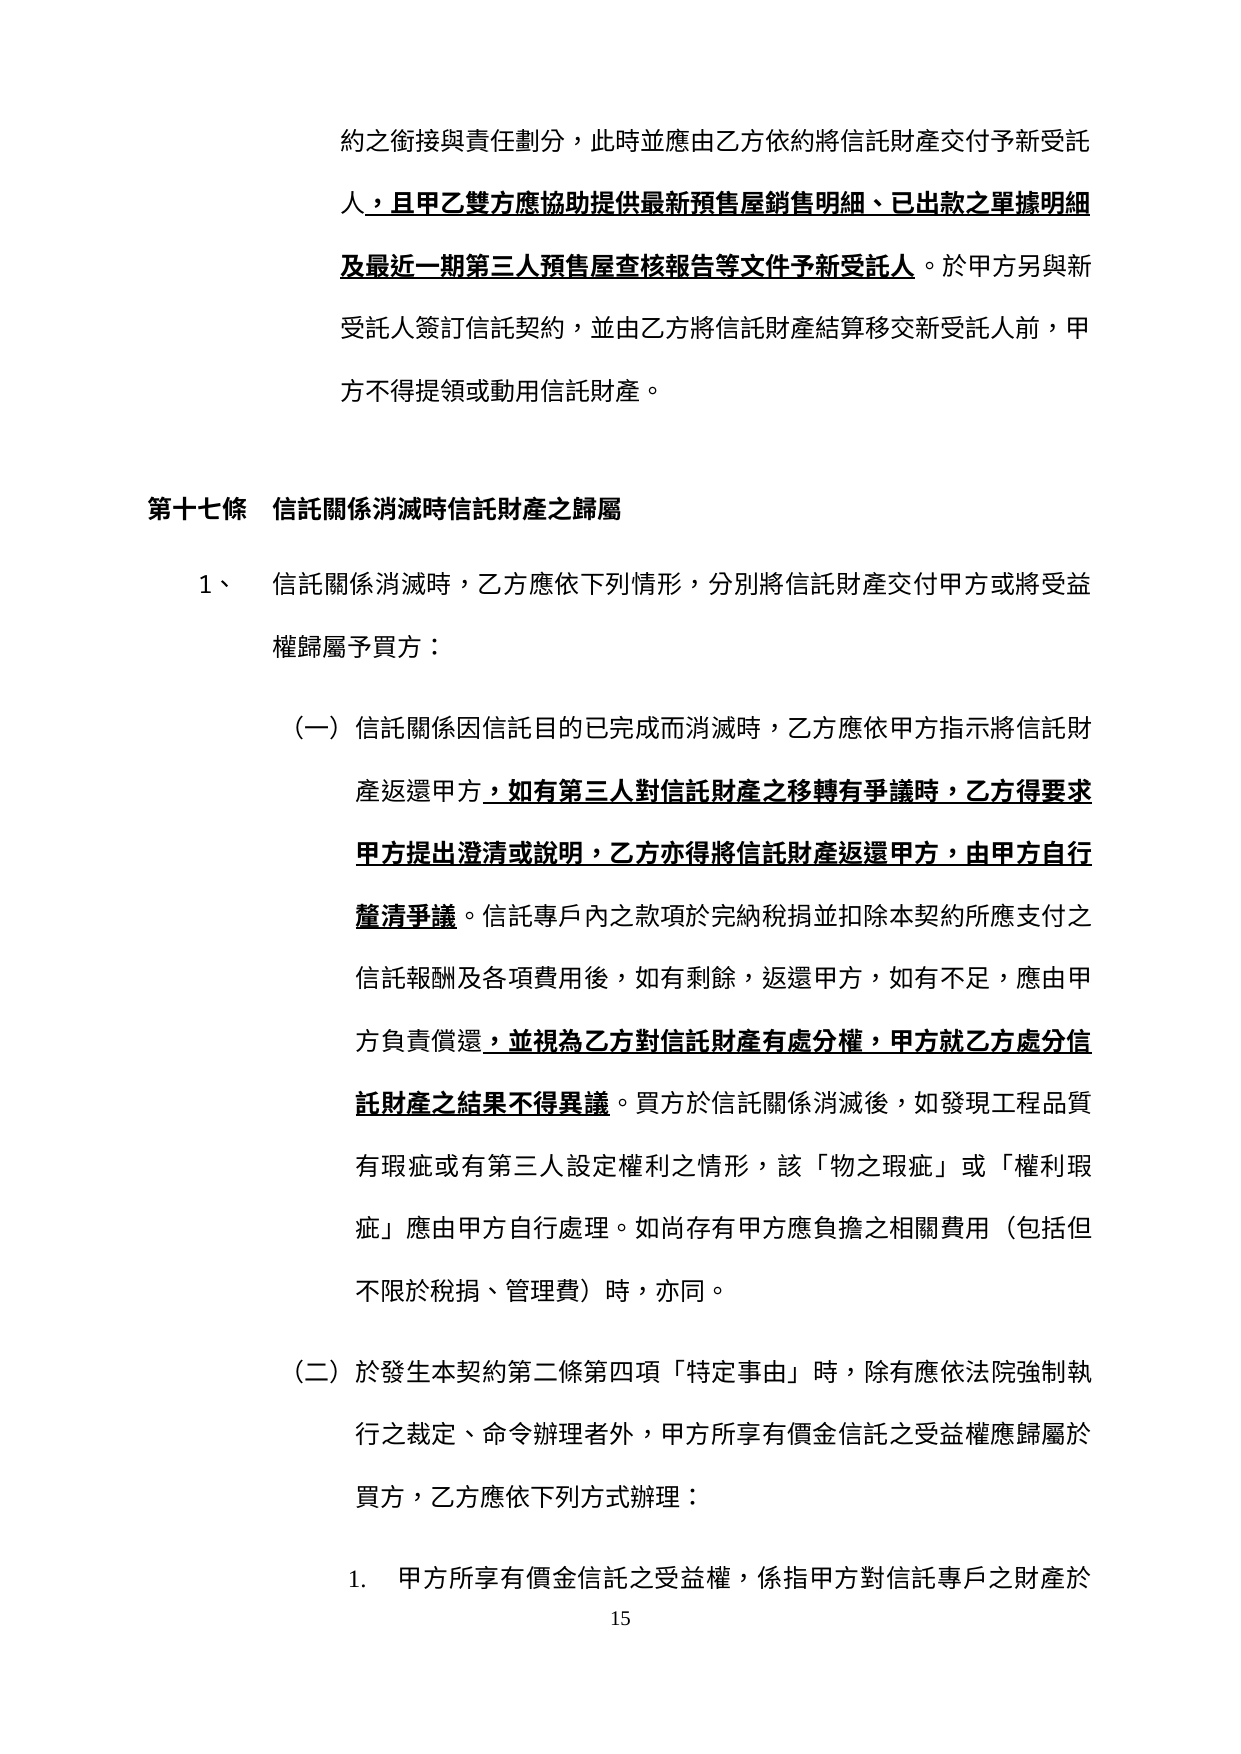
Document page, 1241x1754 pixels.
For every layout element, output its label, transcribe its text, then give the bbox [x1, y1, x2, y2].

text 第十七條 信託關係消滅時信託財產之歸屬 [148, 466, 1092, 529]
text 約之銜接與責任劃分，此時並應由乙方依約將信託財產交付予新受託人，且甲乙雙方應協助提供最新預售屋銷售明細、已出款之單據明細及最近一期第三人預售屋查核報告等文件予新受託人。於甲方另與新受託人簽訂信託契約，並由乙方將信託財產結算移交新受託人前，甲方不得提領或動用信託財產。 [263, 97, 1092, 410]
list 甲方所享有價金信託之受益權，係指甲方對信託專戶之財產於 [348, 1535, 1092, 1597]
text （二）於發生本契約第二條第四項「特定事由」時，除有應依法院強制執行之裁定、命令辦理者外，甲方所享有價金信託之受益權應歸屬於買方，乙方應依下列方式辦理： [279, 1329, 1092, 1516]
list 信託關係消滅時，乙方應依下列情形，分別將信託財產交付甲方或將受益權歸屬予買方： [198, 541, 1092, 666]
text （一）信託關係因信託目的已完成而消滅時，乙方應依甲方指示將信託財產返還甲方，如有第三人對信託財產之移轉有爭議時，乙方得要求甲方提出澄清或說明，乙方亦得將信託財產返還甲方，由甲方自行釐清爭議。信託專戶內之款項於完納稅捐並扣除本契約所應支付之信託報酬及各項費用後，如有剩餘，返還甲方，如有不足，應由甲方負責償還，並視為乙方對信託財產有處分權，甲方就乙方處分信託財產之結果不得異議。買方於信託關係消滅後，如發現工程品質有瑕疵或有第三人設定權利之情形，該「物之瑕疵」或「權利瑕疵」應由甲方自行處理。如尚存有甲方應負擔之相關費用（包括但不限於稅捐、管理費）時，亦同。 [279, 685, 1092, 1310]
